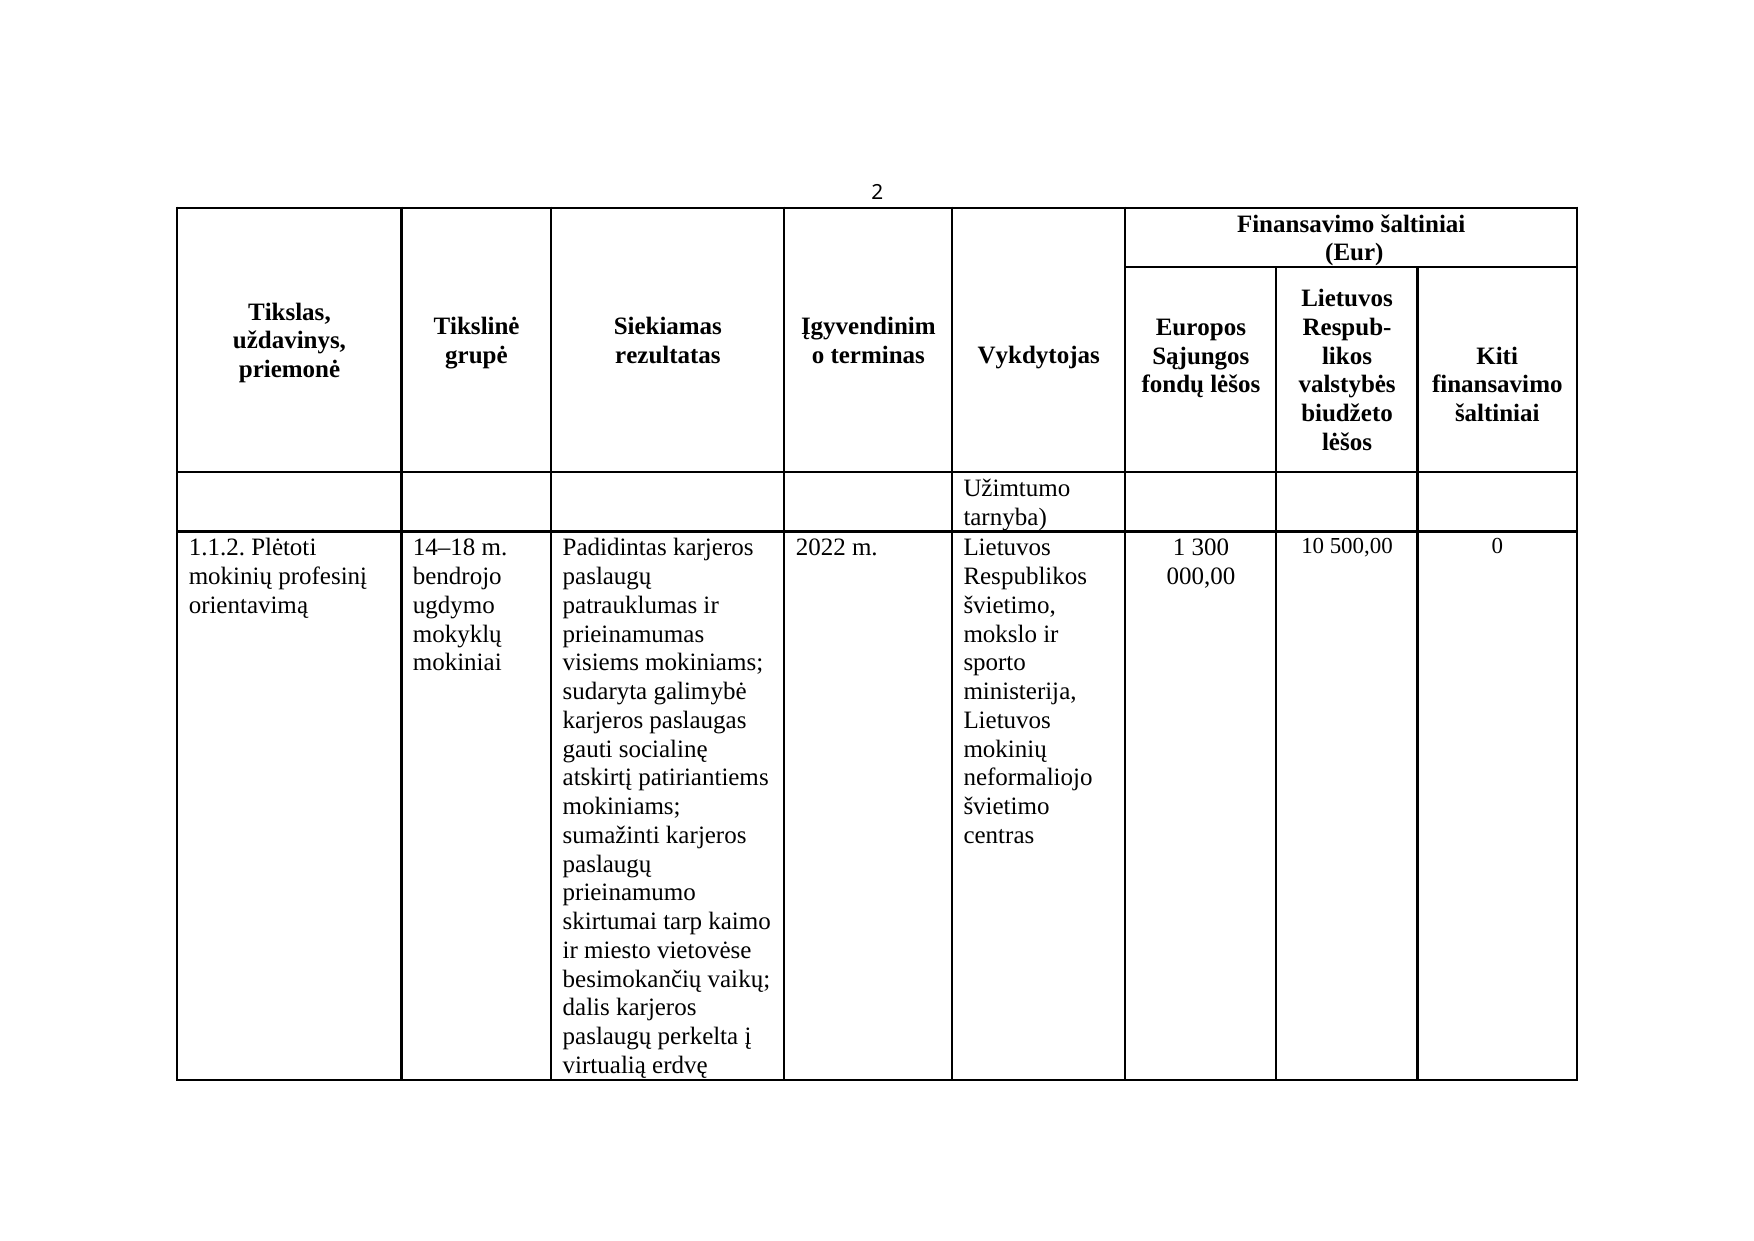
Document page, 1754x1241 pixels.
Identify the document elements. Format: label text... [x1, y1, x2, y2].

table_cell 10 500,00 [1277, 533, 1416, 1079]
table_cell [1419, 473, 1576, 530]
table_cell 2022 m. [785, 533, 951, 1079]
table_cell [178, 473, 400, 530]
table_header Tikslas, uždavinys, priemonė [178, 209, 400, 471]
table_cell [1277, 473, 1416, 530]
table_cell Lietuvos Respub-likos valstybės biudžeto lėšos [1277, 268, 1416, 471]
table_cell [552, 473, 783, 530]
table_cell Užimtumo tarnyba) [953, 473, 1124, 530]
table_cell 0 [1419, 533, 1576, 1079]
table_header Finansavimo šaltiniai (Eur) [1126, 209, 1576, 266]
table_cell 1 300 000,00 [1126, 533, 1275, 1079]
table_cell Kiti finansavimo šaltiniai [1419, 268, 1576, 471]
table_header Tikslinė grupė [403, 209, 550, 471]
table_header Įgyvendinimo terminas [785, 209, 951, 471]
table_cell [403, 473, 550, 530]
table_cell 14–18 m. bendrojo ugdymo mokyklų mokiniai [403, 533, 550, 1079]
table_cell [1126, 473, 1275, 530]
table_cell Lietuvos Respublikos švietimo, mokslo ir sporto ministerija, Lietuvos mokinių neformaliojo švietimo centras [953, 533, 1124, 1079]
table_cell Padidintas karjeros paslaugų patrauklumas ir prieinamumas visiems mokiniams; sudaryta galimybė karjeros paslaugas gauti socialinę atskirtį patiriantiems mokiniams; sumažinti karjeros paslaugų prieinamumo skirtumai tarp kaimo ir miesto vietovėse besimokančių vaikų; dalis karjeros paslaugų perkelta į virtualią erdvę [552, 533, 783, 1079]
table_header Siekiamas rezultatas [552, 209, 783, 471]
table_cell [785, 473, 951, 530]
table_cell 1.1.2. Plėtoti mokinių profesinį orientavimą [178, 533, 400, 1079]
table_cell Europos Sąjungos fondų lėšos [1126, 268, 1275, 471]
table_header Vykdytojas [953, 209, 1124, 471]
